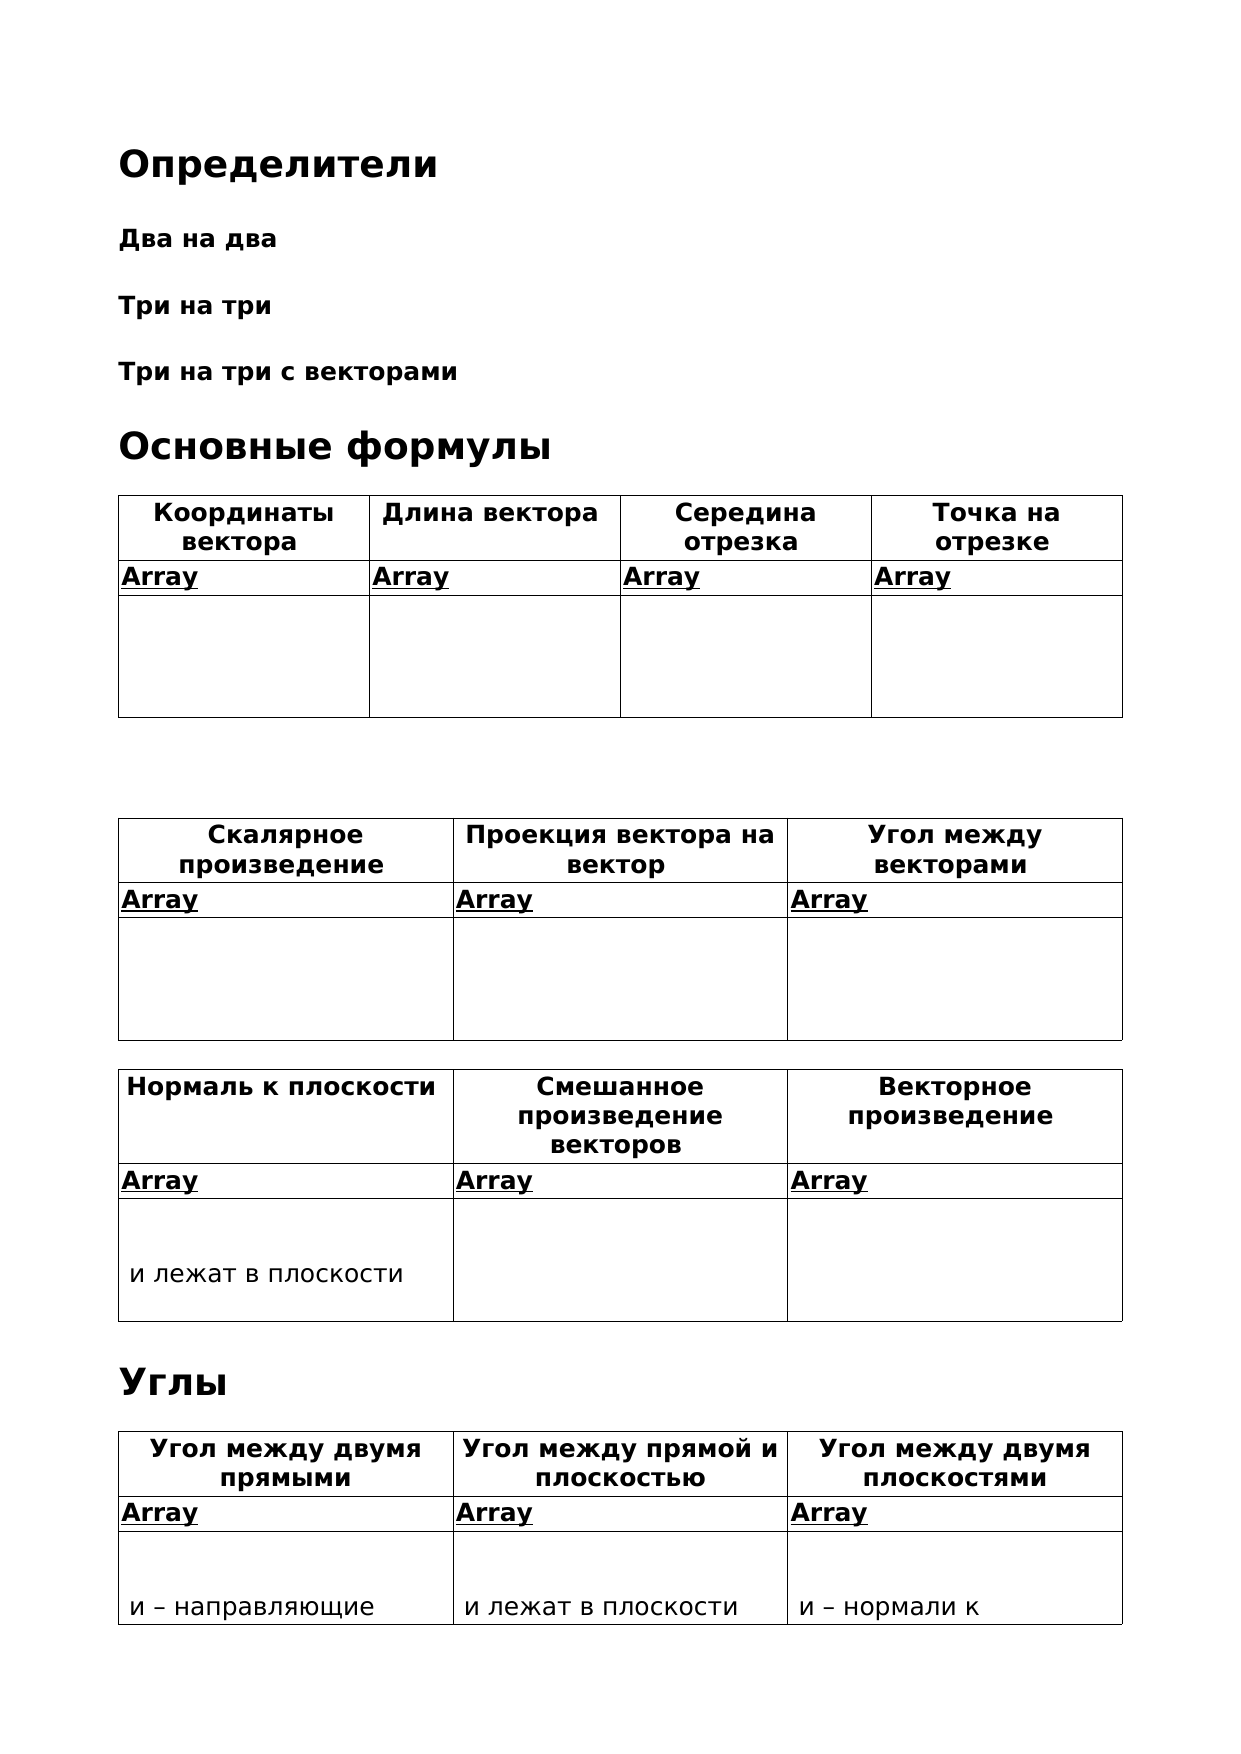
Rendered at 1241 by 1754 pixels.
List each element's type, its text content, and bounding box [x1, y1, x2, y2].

table_header Координаты вектора [119, 496, 369, 559]
table_header Угол между двумя плоскостями [788, 1432, 1122, 1496]
subtitle Три на три [118, 291, 1122, 320]
table_header Смешанное произведение векторов [454, 1070, 787, 1163]
table_cell Array [119, 1497, 453, 1531]
table_cell и лежат в плоскости [454, 1532, 787, 1624]
table_cell [370, 596, 620, 717]
table_cell Array [119, 1164, 453, 1198]
subtitle Три на три с векторами [118, 358, 1122, 387]
table_header Угол между прямой и плоскостью [454, 1432, 787, 1496]
table_header Проекция вектора на вектор [454, 819, 787, 882]
table_cell Array [119, 561, 369, 594]
table_cell [454, 918, 787, 1040]
table_cell Array [788, 1164, 1122, 1198]
table_cell Array [119, 883, 453, 917]
table_cell Array [788, 1497, 1122, 1531]
subtitle Основные формулы [118, 424, 1122, 468]
table_cell и лежат в плоскости [119, 1199, 453, 1321]
table_cell и – направляющие [119, 1532, 453, 1624]
subtitle Определители [118, 143, 1122, 187]
table_header Угол между двумя прямыми [119, 1432, 453, 1496]
table_cell [872, 596, 1122, 717]
table_header Точка на отрезке [872, 496, 1122, 559]
table_cell Array [454, 1164, 787, 1198]
table_cell Array [454, 883, 787, 917]
table_cell [119, 918, 453, 1040]
table_cell [621, 596, 871, 717]
table_cell Array [370, 561, 620, 594]
subtitle Углы [118, 1360, 1122, 1404]
table_cell [454, 1199, 787, 1321]
table_header Середина отрезка [621, 496, 871, 559]
table_cell [788, 918, 1122, 1040]
table_header Угол между векторами [788, 819, 1122, 882]
table_header Векторное произведение [788, 1070, 1122, 1163]
table_cell Array [454, 1497, 787, 1531]
table_header Скалярное произведение [119, 819, 453, 882]
table_header Нормаль к плоскости [119, 1070, 453, 1163]
table_cell и – нормали к [788, 1532, 1122, 1624]
table_cell Array [621, 561, 871, 594]
table_cell [119, 596, 369, 717]
table_cell Array [872, 561, 1122, 594]
table_header Длина вектора [370, 496, 620, 559]
table_cell [788, 1199, 1122, 1321]
table_cell Array [788, 883, 1122, 917]
subtitle Два на два [118, 224, 1122, 253]
